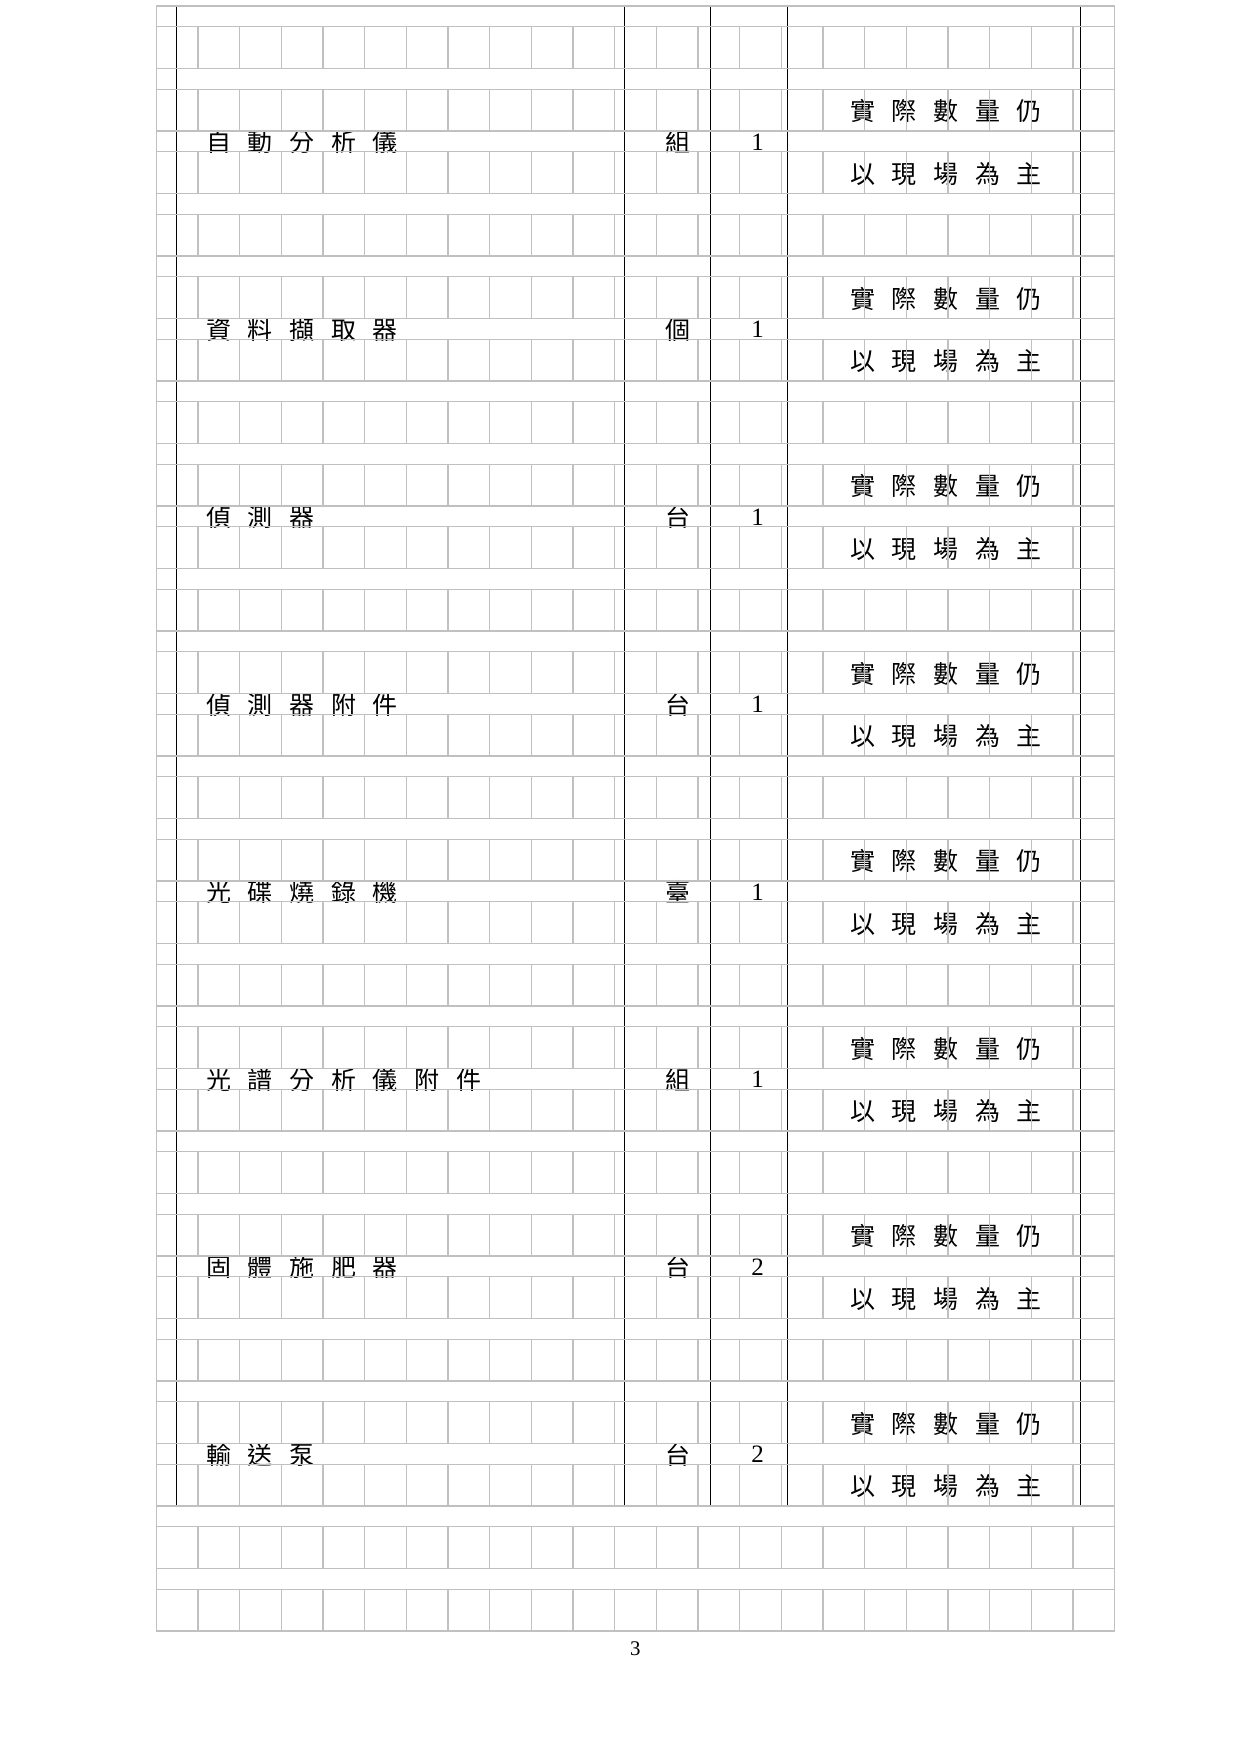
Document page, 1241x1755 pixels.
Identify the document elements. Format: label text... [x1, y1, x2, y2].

table_cell 1 [711, 882, 787, 901]
table_cell 台 [657, 1277, 697, 1318]
table_cell 光譜分析儀附件 [306, 1069, 336, 1089]
table_cell 臺 [657, 902, 697, 943]
table_cell 偵測器 [324, 465, 364, 505]
table_cell 實際數量仍以現場為主 [788, 194, 1080, 214]
table_cell 偵測器附件 [177, 652, 197, 693]
table_cell [782, 465, 787, 505]
table_cell 光譜分析儀附件 [490, 1027, 531, 1068]
table_cell 光譜分析儀附件 [574, 965, 614, 1005]
table_cell 偵測器 [177, 507, 212, 526]
table_cell [711, 1007, 787, 1026]
table_cell 組 [699, 90, 710, 130]
table_cell [740, 465, 781, 505]
table_cell 輸送泵 [407, 1465, 447, 1505]
table_cell 實際數量仍以現場為主 [907, 1090, 947, 1130]
table_cell 實際數量仍以現場為主 [788, 590, 822, 630]
table_cell 實際數量仍以現場為主 [824, 590, 864, 630]
table_cell 自動分析儀 [532, 27, 572, 68]
table_cell 光譜分析儀附件 [240, 1027, 281, 1068]
table_cell [782, 27, 787, 68]
table_cell 個 [699, 340, 710, 380]
table_cell 自動分析儀 [449, 152, 489, 193]
table_cell 實際數量仍以現場為主 [949, 1465, 989, 1505]
table_cell 光譜分析儀附件 [219, 1069, 299, 1089]
table_cell 輸送泵 [298, 1444, 624, 1464]
table_cell [711, 257, 787, 276]
table_cell 資料擷取器 [365, 340, 406, 380]
table_cell 光碟燒錄機 [490, 840, 531, 880]
table_cell 組 [657, 90, 697, 130]
table_cell 輸送泵 [177, 1319, 624, 1339]
table_cell [782, 1152, 787, 1193]
table_cell 偵測器附件 [324, 715, 364, 755]
table_cell 實際數量仍以現場為主 [824, 215, 864, 255]
table_cell 偵測器附件 [407, 715, 447, 755]
table_cell 偵測器附件 [261, 694, 268, 714]
table_cell 自動分析儀 [365, 152, 406, 193]
table_cell 輸送泵 [324, 1402, 364, 1443]
table_cell 實際數量仍以現場為主 [824, 402, 864, 443]
table_cell [711, 1152, 739, 1193]
table_cell 實際數量仍以現場為主 [788, 1027, 822, 1068]
table_cell 台 [671, 1457, 684, 1463]
table_cell 實際數量仍以現場為主 [1074, 27, 1080, 68]
table_cell 組 [657, 27, 697, 68]
table_cell 臺 [699, 777, 710, 818]
table_cell 固體施肥器 [449, 1215, 489, 1255]
table_cell 實際數量仍以現場為主 [907, 1027, 947, 1068]
table_cell 偵測器 [407, 527, 447, 568]
table_cell 實際數量仍以現場為主 [1032, 840, 1072, 880]
table_cell 台 [699, 1465, 710, 1505]
table_cell [740, 152, 781, 193]
table_cell 實際數量仍以現場為主 [907, 777, 947, 818]
table_cell 光碟燒錄機 [199, 902, 239, 943]
table_cell 實際數量仍以現場為主 [907, 277, 947, 318]
table_cell 輸送泵 [574, 1465, 614, 1505]
table_cell [782, 1027, 787, 1068]
table_cell 偵測器附件 [532, 652, 572, 693]
table_cell 自動分析儀 [282, 90, 322, 130]
table_cell 輸送泵 [615, 1340, 624, 1380]
table_cell 光碟燒錄機 [365, 840, 406, 880]
table_cell 光譜分析儀附件 [532, 1027, 572, 1068]
table_cell 實際數量仍以現場為主 [990, 1090, 1031, 1130]
table_cell 實際數量仍以現場為主 [907, 152, 947, 193]
table_cell 實際數量仍以現場為主 [788, 402, 822, 443]
table_cell 固體施肥器 [490, 1277, 531, 1318]
table_cell 臺 [699, 840, 710, 880]
table_cell 輸送泵 [213, 1444, 262, 1464]
table_cell 實際數量仍以現場為主 [824, 1090, 864, 1130]
table_cell 臺 [625, 777, 656, 818]
table_cell 自動分析儀 [199, 27, 239, 68]
table_cell 1 [711, 507, 787, 526]
table_cell 偵測器附件 [324, 590, 364, 630]
table_cell 光碟燒錄機 [282, 777, 322, 818]
table_cell 偵測器 [261, 507, 268, 526]
table_cell 自動分析儀 [240, 152, 281, 193]
table_cell 輸送泵 [490, 1465, 531, 1505]
table_cell 實際數量仍以現場為主 [1032, 902, 1072, 943]
table_cell 台 [657, 527, 697, 568]
table_cell 1 [711, 1069, 787, 1089]
table_cell 實際數量仍以現場為主 [788, 152, 822, 193]
table_cell [711, 465, 739, 505]
table_cell 實際數量仍以現場為主 [788, 90, 822, 130]
table_cell [782, 1277, 787, 1318]
table_cell [782, 777, 787, 818]
table_cell 資料擷取器 [324, 277, 364, 318]
table_cell 台 [625, 1194, 710, 1214]
table_cell 台 [625, 590, 656, 630]
table_cell 光碟燒錄機 [365, 902, 406, 943]
table_cell [711, 1090, 739, 1130]
table_cell 實際數量仍以現場為主 [788, 69, 1080, 89]
table_cell 輸送泵 [177, 1382, 624, 1401]
table_cell 實際數量仍以現場為主 [824, 1465, 864, 1505]
table_cell 實際數量仍以現場為主 [1074, 1465, 1080, 1505]
table_cell 偵測器附件 [449, 652, 489, 693]
table_cell 台 [625, 715, 656, 755]
table_cell 實際數量仍以現場為主 [907, 27, 947, 68]
table_cell 實際數量仍以現場為主 [788, 1090, 822, 1130]
table_cell 固體施肥器 [449, 1277, 489, 1318]
table_cell 實際數量仍以現場為主 [990, 590, 1031, 630]
table_cell 固體施肥器 [615, 1215, 624, 1255]
table_cell [782, 902, 787, 943]
table_cell 輸送泵 [532, 1402, 572, 1443]
table_cell 自動分析儀 [615, 152, 624, 193]
table_cell 自動分析儀 [199, 90, 239, 130]
table_cell 固體施肥器 [229, 1257, 256, 1276]
table_cell [740, 1277, 781, 1318]
table_cell [740, 1090, 781, 1130]
table_cell 光譜分析儀附件 [177, 1007, 624, 1026]
table_cell 實際數量仍以現場為主 [1074, 527, 1080, 568]
table_cell 台 [699, 1277, 710, 1318]
table_cell 台 [625, 444, 710, 464]
table_cell 輸送泵 [615, 1465, 624, 1505]
table_cell [782, 402, 787, 443]
table_cell 資料擷取器 [240, 340, 281, 380]
table_cell 實際數量仍以現場為主 [865, 1027, 906, 1068]
table_cell 資料擷取器 [390, 319, 624, 339]
table_cell 固體施肥器 [532, 1152, 572, 1193]
table_cell 自動分析儀 [490, 152, 531, 193]
table_cell 自動分析儀 [407, 27, 447, 68]
table_cell 實際數量仍以現場為主 [949, 652, 989, 693]
table_cell 臺 [657, 777, 697, 818]
table_cell 實際數量仍以現場為主 [788, 1007, 1080, 1026]
table_cell 輸送泵 [240, 1465, 281, 1505]
table_cell 光譜分析儀附件 [615, 1090, 624, 1130]
table_cell 偵測器附件 [282, 715, 322, 755]
table_cell 資料擷取器 [240, 215, 281, 255]
table_cell 偵測器 [240, 527, 281, 568]
table_cell 光碟燒錄機 [324, 840, 364, 880]
table_cell 固體施肥器 [240, 1152, 281, 1193]
table_cell 輸送泵 [282, 1340, 322, 1380]
table_cell 台 [699, 1215, 710, 1255]
table_cell 光譜分析儀附件 [615, 965, 624, 1005]
table_cell 實際數量仍以現場為主 [1032, 965, 1072, 1005]
table_cell 自動分析儀 [574, 152, 614, 193]
table_cell 固體施肥器 [365, 1215, 406, 1255]
table_cell 光碟燒錄機 [240, 777, 281, 818]
table_cell 偵測器附件 [212, 694, 261, 714]
table_cell 光譜分析儀附件 [177, 944, 624, 964]
table_cell 固體施肥器 [365, 1277, 406, 1318]
table_cell [782, 1465, 787, 1505]
table_cell 固體施肥器 [379, 1267, 391, 1276]
table_cell 偵測器附件 [324, 652, 364, 693]
table_cell 自動分析儀 [490, 27, 531, 68]
table_cell 台 [699, 652, 710, 693]
table_cell 實際數量仍以現場為主 [949, 527, 989, 568]
table_cell 光譜分析儀附件 [436, 1069, 462, 1089]
table_cell 自動分析儀 [378, 132, 386, 151]
table_cell 組 [699, 1027, 710, 1068]
table_cell 1 [711, 319, 787, 339]
table_cell 實際數量仍以現場為主 [990, 1027, 1031, 1068]
table_cell 偵測器附件 [240, 715, 281, 755]
table_cell 實際數量仍以現場為主 [949, 27, 989, 68]
table_cell 實際數量仍以現場為主 [788, 1319, 1080, 1339]
table_cell 輸送泵 [177, 1465, 197, 1505]
table_cell 偵測器 [490, 402, 531, 443]
table_cell 資料擷取器 [216, 319, 252, 339]
table_cell 實際數量仍以現場為主 [788, 819, 1080, 839]
table_cell 資料擷取器 [449, 340, 489, 380]
table_cell 偵測器附件 [335, 694, 343, 714]
table_cell [711, 652, 739, 693]
table_cell [740, 652, 781, 693]
table_cell 實際數量仍以現場為主 [1074, 902, 1080, 943]
table_cell [740, 27, 781, 68]
table_cell 偵測器附件 [490, 652, 531, 693]
table_cell 自動分析儀 [449, 90, 489, 130]
table_cell 光譜分析儀附件 [177, 1090, 197, 1130]
table_cell 光譜分析儀附件 [365, 1027, 406, 1068]
table_cell 實際數量仍以現場為主 [1074, 90, 1080, 130]
table_cell 光譜分析儀附件 [615, 1027, 624, 1068]
table_cell 個 [625, 257, 710, 276]
table_cell 輸送泵 [324, 1465, 364, 1505]
table_cell 偵測器附件 [615, 590, 624, 630]
table_cell 偵測器 [324, 402, 364, 443]
table_cell 實際數量仍以現場為主 [865, 1402, 906, 1443]
table_cell 光碟燒錄機 [532, 902, 572, 943]
table_cell 實際數量仍以現場為主 [1032, 90, 1072, 130]
table_cell 台 [625, 527, 656, 568]
table_cell 實際數量仍以現場為主 [788, 257, 1080, 276]
table_cell 固體施肥器 [390, 1257, 624, 1276]
table_cell 固體施肥器 [407, 1215, 447, 1255]
table_cell 台 [699, 465, 710, 505]
table_cell 光譜分析儀附件 [177, 1027, 197, 1068]
table_cell 偵測器 [199, 527, 239, 568]
table_cell 偵測器附件 [490, 590, 531, 630]
table_cell 固體施肥器 [177, 1152, 197, 1193]
table_cell 個 [625, 319, 670, 339]
table_cell 實際數量仍以現場為主 [1074, 590, 1080, 630]
table_cell 實際數量仍以現場為主 [949, 840, 989, 880]
table_cell 偵測器附件 [177, 632, 624, 651]
table_cell 固體施肥器 [282, 1152, 322, 1193]
table_cell 資料擷取器 [365, 277, 406, 318]
table_cell 實際數量仍以現場為主 [788, 527, 822, 568]
table_cell 光譜分析儀附件 [282, 1027, 322, 1068]
table_cell 光譜分析儀附件 [407, 965, 447, 1005]
table_cell 偵測器附件 [177, 715, 197, 755]
table_cell 實際數量仍以現場為主 [1032, 27, 1072, 68]
table_cell 實際數量仍以現場為主 [949, 465, 989, 505]
table_cell 光譜分析儀附件 [574, 1090, 614, 1130]
table_cell 實際數量仍以現場為主 [990, 1465, 1031, 1505]
table_cell 輸送泵 [199, 1340, 239, 1380]
table_cell 臺 [625, 882, 710, 901]
table_cell [740, 215, 781, 255]
table_cell 台 [699, 527, 710, 568]
table_cell 資料擷取器 [365, 215, 406, 255]
table_cell 光譜分析儀附件 [418, 1069, 426, 1089]
table_cell 自動分析儀 [307, 132, 336, 151]
table_cell 實際數量仍以現場為主 [949, 1152, 989, 1193]
table_cell 實際數量仍以現場為主 [788, 27, 822, 68]
table_cell 固體施肥器 [532, 1215, 572, 1255]
table_cell 實際數量仍以現場為主 [907, 590, 947, 630]
table_cell 光譜分析儀附件 [324, 1090, 364, 1130]
table_cell 偵測器 [177, 402, 197, 443]
table_cell 偵測器 [177, 465, 197, 505]
table_cell 實際數量仍以現場為主 [788, 1444, 1080, 1464]
table_cell 資料擷取器 [407, 215, 447, 255]
table_cell 光譜分析儀附件 [199, 1090, 239, 1130]
table_cell 資料擷取器 [574, 277, 614, 318]
table_cell [740, 277, 781, 318]
table_cell 實際數量仍以現場為主 [907, 1340, 947, 1380]
table_cell 資料擷取器 [177, 277, 197, 318]
table_cell 光碟燒錄機 [177, 902, 197, 943]
table_cell [711, 1319, 787, 1339]
table_cell 光碟燒錄機 [177, 757, 624, 776]
table_cell [740, 1027, 781, 1068]
table_cell 實際數量仍以現場為主 [1074, 1340, 1080, 1380]
table_cell 臺 [625, 840, 656, 880]
table_cell [782, 1090, 787, 1130]
table_cell 光碟燒錄機 [532, 840, 572, 880]
table_cell 光碟燒錄機 [177, 819, 624, 839]
table_cell 台 [625, 1402, 656, 1443]
table_cell 組 [625, 1069, 677, 1089]
table_cell 台 [671, 519, 684, 525]
table_cell 個 [625, 340, 656, 380]
table_cell 輸送泵 [407, 1340, 447, 1380]
table_cell 自動分析儀 [338, 132, 344, 151]
table_cell 偵測器附件 [574, 590, 614, 630]
table_cell 台 [657, 715, 697, 755]
table_cell 偵測器 [240, 402, 281, 443]
table_cell 偵測器附件 [296, 705, 308, 714]
table_cell [782, 1215, 787, 1255]
table_cell [782, 840, 787, 880]
table_cell 固體施肥器 [574, 1215, 614, 1255]
table_cell 資料擷取器 [177, 194, 624, 214]
table_cell 實際數量仍以現場為主 [824, 1027, 864, 1068]
table_cell 實際數量仍以現場為主 [865, 340, 906, 380]
table_cell 台 [625, 652, 656, 693]
table_cell 偵測器 [574, 402, 614, 443]
table_cell 實際數量仍以現場為主 [1032, 1027, 1072, 1068]
table_cell 光碟燒錄機 [365, 777, 406, 818]
table_cell 光碟燒錄機 [199, 777, 239, 818]
table_cell 實際數量仍以現場為主 [865, 402, 906, 443]
table_cell 資料擷取器 [574, 215, 614, 255]
table_cell 資料擷取器 [295, 319, 308, 339]
table_cell 實際數量仍以現場為主 [1074, 1402, 1080, 1443]
table_cell 實際數量仍以現場為主 [788, 1402, 822, 1443]
table_cell 台 [657, 1402, 697, 1443]
table_cell 自動分析儀 [345, 132, 377, 151]
table_cell 實際數量仍以現場為主 [907, 840, 947, 880]
table_cell 實際數量仍以現場為主 [824, 715, 864, 755]
table_cell 資料擷取器 [449, 215, 489, 255]
table_cell 台 [625, 569, 710, 589]
table_cell 實際數量仍以現場為主 [949, 715, 989, 755]
table_cell 光譜分析儀附件 [365, 965, 406, 1005]
table_cell [782, 90, 787, 130]
table_cell 實際數量仍以現場為主 [907, 215, 947, 255]
table_cell 偵測器 [296, 517, 308, 526]
table_cell 實際數量仍以現場為主 [949, 340, 989, 380]
table_cell 光碟燒錄機 [324, 777, 364, 818]
table_cell 光碟燒錄機 [219, 882, 251, 901]
table_cell 光譜分析儀附件 [177, 1069, 217, 1089]
table_cell 光碟燒錄機 [282, 902, 322, 943]
table_cell 台 [625, 694, 710, 714]
table_cell 光譜分析儀附件 [282, 965, 322, 1005]
table_cell 實際數量仍以現場為主 [1032, 1340, 1072, 1380]
table_cell [782, 527, 787, 568]
table_cell 實際數量仍以現場為主 [949, 777, 989, 818]
table_cell 自動分析儀 [324, 27, 364, 68]
table_cell 偵測器附件 [407, 652, 447, 693]
table_cell 實際數量仍以現場為主 [1074, 1215, 1080, 1255]
table_cell 組 [625, 1027, 656, 1068]
table_cell 固體施肥器 [177, 1132, 624, 1151]
table_cell 實際數量仍以現場為主 [1074, 277, 1080, 318]
table_cell 自動分析儀 [324, 152, 364, 193]
table_cell 光碟燒錄機 [252, 882, 262, 894]
table_cell 偵測器附件 [449, 715, 489, 755]
table_cell 實際數量仍以現場為主 [824, 27, 864, 68]
table_cell 實際數量仍以現場為主 [949, 277, 989, 318]
table_cell 實際數量仍以現場為主 [1032, 1215, 1072, 1255]
table_cell 光碟燒錄機 [532, 777, 572, 818]
table_cell [711, 1382, 787, 1401]
table_cell 光譜分析儀附件 [574, 1027, 614, 1068]
table_cell 實際數量仍以現場為主 [788, 382, 1080, 401]
table_cell 個 [699, 277, 710, 318]
table_cell 偵測器附件 [353, 694, 378, 714]
table_cell 偵測器 [199, 465, 239, 505]
table_cell 固體施肥器 [615, 1152, 624, 1193]
table_cell [711, 194, 787, 214]
table_cell 實際數量仍以現場為主 [1032, 1090, 1072, 1130]
table_cell 光碟燒錄機 [449, 777, 489, 818]
table_cell [711, 215, 739, 255]
table_cell 輸送泵 [199, 1402, 239, 1443]
table_cell 資料擷取器 [449, 277, 489, 318]
table_cell 實際數量仍以現場為主 [1032, 402, 1072, 443]
table_cell 實際數量仍以現場為主 [824, 965, 864, 1005]
table_cell 臺 [657, 840, 697, 880]
table_cell 實際數量仍以現場為主 [788, 1277, 822, 1318]
table_cell 實際數量仍以現場為主 [865, 840, 906, 880]
table_cell 台 [625, 1465, 656, 1505]
table_cell [782, 1402, 787, 1443]
table_cell 實際數量仍以現場為主 [1074, 777, 1080, 818]
table_cell 光碟燒錄機 [240, 902, 281, 943]
table_cell 資料擷取器 [532, 215, 572, 255]
table_cell 自動分析儀 [388, 132, 624, 151]
table_cell 固體施肥器 [295, 1257, 334, 1276]
table_cell [711, 90, 739, 130]
table_cell 實際數量仍以現場為主 [865, 277, 906, 318]
table_cell 組 [625, 152, 656, 193]
table_cell 固體施肥器 [282, 1215, 322, 1255]
table_cell [782, 340, 787, 380]
table_cell 實際數量仍以現場為主 [990, 215, 1031, 255]
table_cell 台 [671, 1269, 684, 1275]
table_cell 偵測器 [449, 402, 489, 443]
table_cell 光碟燒錄機 [615, 840, 624, 880]
table_cell [711, 277, 739, 318]
table_cell 光碟燒錄機 [378, 885, 387, 901]
table_cell [711, 1465, 739, 1505]
table_cell 固體施肥器 [449, 1152, 489, 1193]
table_cell 台 [625, 1152, 656, 1193]
table_cell 資料擷取器 [309, 319, 382, 339]
table_cell 實際數量仍以現場為主 [1074, 1090, 1080, 1130]
table_cell 實際數量仍以現場為主 [788, 882, 1080, 901]
table_cell 實際數量仍以現場為主 [907, 902, 947, 943]
table_cell [782, 152, 787, 193]
table_cell 偵測器 [240, 465, 281, 505]
table_cell 實際數量仍以現場為主 [907, 1402, 947, 1443]
table_cell 個 [657, 277, 697, 318]
table_cell 實際數量仍以現場為主 [1032, 465, 1072, 505]
table_cell 自動分析儀 [265, 132, 299, 151]
table_cell [711, 757, 787, 776]
table_cell 實際數量仍以現場為主 [788, 694, 1080, 714]
table_cell 個 [625, 277, 656, 318]
table_cell 實際數量仍以現場為主 [865, 652, 906, 693]
table_cell 臺 [699, 902, 710, 943]
table_cell 實際數量仍以現場為主 [949, 1340, 989, 1380]
table_cell 自動分析儀 [365, 27, 406, 68]
table_cell 實際數量仍以現場為主 [788, 340, 822, 380]
table_cell 台 [671, 707, 684, 713]
table_cell 實際數量仍以現場為主 [824, 152, 864, 193]
table_cell 實際數量仍以現場為主 [1032, 652, 1072, 693]
table_cell 臺 [625, 757, 710, 776]
table_cell [711, 7, 787, 26]
table_cell 實際數量仍以現場為主 [949, 902, 989, 943]
table_cell 光譜分析儀附件 [449, 1090, 489, 1130]
table_cell 輸送泵 [615, 1402, 624, 1443]
table_cell 實際數量仍以現場為主 [1074, 715, 1080, 755]
table_cell 組 [657, 152, 697, 193]
table_cell [740, 1340, 781, 1380]
table_cell 自動分析儀 [615, 27, 624, 68]
table_cell 光碟燒錄機 [574, 840, 614, 880]
table_cell 偵測器 [177, 444, 624, 464]
table_cell 偵測器 [365, 465, 406, 505]
table_cell 實際數量仍以現場為主 [824, 1277, 864, 1318]
table_cell 實際數量仍以現場為主 [990, 340, 1031, 380]
table_cell 實際數量仍以現場為主 [1074, 152, 1080, 193]
table_cell 組 [699, 27, 710, 68]
table_cell 實際數量仍以現場為主 [990, 1215, 1031, 1255]
table_cell 光譜分析儀附件 [345, 1069, 378, 1089]
table_cell 光譜分析儀附件 [490, 965, 531, 1005]
table_cell 偵測器 [282, 465, 322, 505]
table_cell 偵測器 [177, 527, 197, 568]
table_cell 偵測器附件 [344, 694, 351, 714]
table_cell 實際數量仍以現場為主 [949, 215, 989, 255]
table_cell 2 [711, 1257, 787, 1276]
table_cell 光碟燒錄機 [407, 902, 447, 943]
table_cell 實際數量仍以現場為主 [949, 1027, 989, 1068]
table_cell 光碟燒錄機 [177, 882, 217, 901]
table_cell 輸送泵 [240, 1340, 281, 1380]
table_cell 光譜分析儀附件 [199, 1027, 239, 1068]
table_cell 自動分析儀 [574, 27, 614, 68]
table_cell 實際數量仍以現場為主 [788, 757, 1080, 776]
table_cell 實際數量仍以現場為主 [788, 277, 822, 318]
table_cell 台 [625, 632, 710, 651]
table_cell 資料擷取器 [532, 340, 572, 380]
table_cell 資料擷取器 [282, 277, 322, 318]
table_cell 固體施肥器 [407, 1152, 447, 1193]
table_cell [711, 840, 739, 880]
table_cell 資料擷取器 [177, 319, 221, 339]
table_cell 輸送泵 [177, 1340, 197, 1380]
table_cell 實際數量仍以現場為主 [990, 27, 1031, 68]
table_cell 偵測器附件 [574, 715, 614, 755]
table_cell 偵測器附件 [177, 694, 212, 714]
table_cell 組 [657, 965, 697, 1005]
table_cell [711, 1402, 739, 1443]
table_cell 光譜分析儀附件 [199, 965, 239, 1005]
table_cell [740, 1402, 781, 1443]
table_cell 光碟燒錄機 [490, 902, 531, 943]
table_cell [711, 152, 739, 193]
table_cell 組 [657, 1027, 697, 1068]
table_cell 偵測器 [282, 527, 322, 568]
table_cell 組 [625, 69, 710, 89]
table_cell 實際數量仍以現場為主 [788, 715, 822, 755]
table_cell 偵測器 [615, 402, 624, 443]
table_cell 自動分析儀 [177, 152, 197, 193]
table_cell 輸送泵 [449, 1402, 489, 1443]
table_cell 台 [625, 1132, 710, 1151]
table_cell 實際數量仍以現場為主 [1074, 965, 1080, 1005]
table_cell [740, 777, 781, 818]
table_cell 輸送泵 [324, 1340, 364, 1380]
table_cell 自動分析儀 [177, 7, 624, 26]
table_cell 偵測器 [532, 465, 572, 505]
table_cell 固體施肥器 [324, 1215, 364, 1255]
table_cell 實際數量仍以現場為主 [949, 90, 989, 130]
table_cell 偵測器 [532, 402, 572, 443]
table_cell 台 [699, 715, 710, 755]
table_cell 實際數量仍以現場為主 [788, 840, 822, 880]
table_cell [711, 1194, 787, 1214]
table_cell 輸送泵 [365, 1340, 406, 1380]
table_cell 資料擷取器 [490, 215, 531, 255]
table_cell 實際數量仍以現場為主 [824, 1215, 864, 1255]
table_cell 光碟燒錄機 [449, 840, 489, 880]
table_cell 實際數量仍以現場為主 [907, 527, 947, 568]
table_cell 實際數量仍以現場為主 [788, 1257, 1080, 1276]
table_cell 實際數量仍以現場為主 [824, 527, 864, 568]
table_cell 光譜分析儀附件 [407, 1090, 447, 1130]
table_cell 自動分析儀 [240, 90, 281, 130]
table_cell [740, 965, 781, 1005]
table_cell 自動分析儀 [177, 90, 197, 130]
table_cell 固體施肥器 [210, 1258, 227, 1275]
table_cell 自動分析儀 [240, 27, 281, 68]
table_cell 自動分析儀 [177, 27, 197, 68]
table_cell 偵測器附件 [199, 715, 239, 755]
table_cell 實際數量仍以現場為主 [1032, 777, 1072, 818]
table_cell [740, 1215, 781, 1255]
table_cell 光譜分析儀附件 [532, 965, 572, 1005]
table_cell 實際數量仍以現場為主 [949, 590, 989, 630]
table_cell 實際數量仍以現場為主 [990, 1402, 1031, 1443]
table_cell [711, 1340, 739, 1380]
table_cell 輸送泵 [199, 1465, 239, 1505]
table_cell 固體施肥器 [324, 1152, 364, 1193]
table_cell 實際數量仍以現場為主 [990, 402, 1031, 443]
table_cell 組 [625, 27, 656, 68]
table_cell 偵測器 [449, 465, 489, 505]
table_cell [740, 902, 781, 943]
table_cell 實際數量仍以現場為主 [865, 1215, 906, 1255]
table_cell [782, 715, 787, 755]
table_cell 資料擷取器 [490, 277, 531, 318]
table_cell 實際數量仍以現場為主 [865, 1340, 906, 1380]
table_cell [740, 715, 781, 755]
table_cell 組 [699, 1090, 710, 1130]
table_cell 實際數量仍以現場為主 [907, 1152, 947, 1193]
table_cell 自動分析儀 [324, 90, 364, 130]
table_cell 實際數量仍以現場為主 [1074, 840, 1080, 880]
table_cell 偵測器 [407, 402, 447, 443]
table_cell 台 [625, 1277, 656, 1318]
table_cell 輸送泵 [532, 1465, 572, 1505]
table_cell 實際數量仍以現場為主 [1074, 1027, 1080, 1068]
table_cell 偵測器附件 [199, 590, 239, 630]
table_cell 實際數量仍以現場為主 [990, 777, 1031, 818]
table_cell 實際數量仍以現場為主 [824, 1152, 864, 1193]
table_cell 實際數量仍以現場為主 [824, 902, 864, 943]
table_cell 實際數量仍以現場為主 [1032, 527, 1072, 568]
table_cell 實際數量仍以現場為主 [824, 465, 864, 505]
table_cell 固體施肥器 [532, 1277, 572, 1318]
table_cell 輸送泵 [574, 1402, 614, 1443]
table_cell [711, 944, 787, 964]
table_cell 輸送泵 [365, 1402, 406, 1443]
table_cell [711, 1132, 787, 1151]
table_cell 偵測器 [407, 465, 447, 505]
table_cell 光譜分析儀附件 [473, 1069, 624, 1089]
table_cell 實際數量仍以現場為主 [990, 1340, 1031, 1380]
table_cell 光碟燒錄機 [615, 902, 624, 943]
table_cell 固體施肥器 [177, 1215, 197, 1255]
table_cell 實際數量仍以現場為主 [907, 340, 947, 380]
table_cell 實際數量仍以現場為主 [788, 444, 1080, 464]
table_cell 實際數量仍以現場為主 [1074, 465, 1080, 505]
table_cell 固體施肥器 [257, 1257, 295, 1276]
table_cell [711, 902, 739, 943]
table_cell 輸送泵 [282, 1402, 322, 1443]
table_cell 光譜分析儀附件 [177, 965, 197, 1005]
table_cell 實際數量仍以現場為主 [1032, 590, 1072, 630]
table_cell 輸送泵 [532, 1340, 572, 1380]
table_cell 光譜分析儀附件 [407, 1027, 447, 1068]
table_cell 光譜分析儀附件 [324, 965, 364, 1005]
table_cell 輸送泵 [240, 1402, 281, 1443]
table_cell 光譜分析儀附件 [282, 1090, 322, 1130]
table_cell 台 [625, 1215, 656, 1255]
table_cell 實際數量仍以現場為主 [788, 507, 1080, 526]
table_cell 光譜分析儀附件 [378, 1069, 386, 1089]
table_cell 輸送泵 [177, 1402, 197, 1443]
table_cell 光碟燒錄機 [177, 840, 197, 880]
table_cell 實際數量仍以現場為主 [865, 215, 906, 255]
table_cell 實際數量仍以現場為主 [788, 132, 1080, 151]
table_cell [782, 590, 787, 630]
table_cell [711, 402, 739, 443]
table_cell 實際數量仍以現場為主 [1074, 652, 1080, 693]
table_cell 個 [699, 215, 710, 255]
table_cell 固體施肥器 [177, 1194, 624, 1214]
table_cell 台 [625, 1257, 710, 1276]
table_cell 實際數量仍以現場為主 [865, 965, 906, 1005]
table_cell 實際數量仍以現場為主 [990, 527, 1031, 568]
table_cell 實際數量仍以現場為主 [907, 965, 947, 1005]
table_cell 實際數量仍以現場為主 [949, 402, 989, 443]
table_cell 實際數量仍以現場為主 [990, 90, 1031, 130]
table_cell 台 [699, 1402, 710, 1443]
table_cell 實際數量仍以現場為主 [1032, 1152, 1072, 1193]
table_cell 台 [657, 1152, 697, 1193]
table_cell 偵測器附件 [365, 590, 406, 630]
table_cell 光碟燒錄機 [349, 882, 376, 901]
table_cell 光譜分析儀附件 [449, 965, 489, 1005]
table_cell 輸送泵 [490, 1340, 531, 1380]
table_cell 輸送泵 [490, 1402, 531, 1443]
table_cell 實際數量仍以現場為主 [788, 777, 822, 818]
table_cell 自動分析儀 [282, 27, 322, 68]
table_cell 偵測器附件 [490, 715, 531, 755]
table_cell 資料擷取器 [615, 215, 624, 255]
table_cell 資料擷取器 [532, 277, 572, 318]
table_cell 光碟燒錄機 [293, 882, 336, 901]
table_cell 偵測器 [307, 507, 624, 526]
table_cell 實際數量仍以現場為主 [788, 1215, 822, 1255]
table_cell [740, 527, 781, 568]
table_cell 偵測器附件 [282, 590, 322, 630]
table_cell 實際數量仍以現場為主 [865, 90, 906, 130]
table_cell 實際數量仍以現場為主 [907, 1465, 947, 1505]
table_cell 固體施肥器 [365, 1152, 406, 1193]
table_cell 實際數量仍以現場為主 [907, 465, 947, 505]
table_cell 資料擷取器 [490, 340, 531, 380]
table_cell 實際數量仍以現場為主 [1074, 340, 1080, 380]
table_cell 輸送泵 [449, 1340, 489, 1380]
table_cell [711, 819, 787, 839]
table_cell 實際數量仍以現場為主 [865, 27, 906, 68]
table_cell 偵測器 [324, 527, 364, 568]
table_cell 自動分析儀 [407, 152, 447, 193]
table_cell 台 [699, 402, 710, 443]
table_cell 光譜分析儀附件 [240, 965, 281, 1005]
table_cell 資料擷取器 [615, 340, 624, 380]
table_cell 實際數量仍以現場為主 [865, 777, 906, 818]
table_cell 固體施肥器 [199, 1215, 239, 1255]
table_cell 偵測器 [212, 507, 261, 526]
table_cell 光碟燒錄機 [282, 840, 322, 880]
table_cell 固體施肥器 [240, 1215, 281, 1255]
table_cell [782, 277, 787, 318]
table_cell [711, 1277, 739, 1318]
table_cell [711, 27, 739, 68]
table_cell 光碟燒錄機 [407, 840, 447, 880]
table_cell 實際數量仍以現場為主 [788, 902, 822, 943]
table_cell 資料擷取器 [379, 330, 391, 339]
table_cell 偵測器 [532, 527, 572, 568]
table_cell 自動分析儀 [177, 132, 217, 151]
table_cell 實際數量仍以現場為主 [788, 1069, 1080, 1089]
table_cell 實際數量仍以現場為主 [788, 319, 1080, 339]
table_cell 實際數量仍以現場為主 [788, 7, 1080, 26]
table_cell 偵測器附件 [532, 715, 572, 755]
table_cell 實際數量仍以現場為主 [788, 632, 1080, 651]
table_cell 實際數量仍以現場為主 [949, 1277, 989, 1318]
table_cell 資料擷取器 [324, 340, 364, 380]
table_cell 偵測器 [282, 402, 322, 443]
table_cell 組 [699, 965, 710, 1005]
table_cell 偵測器附件 [365, 652, 406, 693]
table_cell 實際數量仍以現場為主 [824, 652, 864, 693]
table_cell 偵測器 [615, 465, 624, 505]
table_cell 臺 [625, 819, 710, 839]
table_cell 實際數量仍以現場為主 [824, 840, 864, 880]
table_cell 實際數量仍以現場為主 [788, 569, 1080, 589]
table_cell [740, 340, 781, 380]
table_cell 組 [657, 1090, 697, 1130]
table_cell 實際數量仍以現場為主 [788, 1152, 822, 1193]
table_cell 光碟燒錄機 [615, 777, 624, 818]
table_cell 個 [625, 194, 710, 214]
table_cell 偵測器附件 [615, 715, 624, 755]
table_cell 實際數量仍以現場為主 [824, 277, 864, 318]
table_cell 光譜分析儀附件 [427, 1069, 434, 1089]
table_cell 資料擷取器 [177, 340, 197, 380]
table_cell 實際數量仍以現場為主 [990, 652, 1031, 693]
table_cell 輸送泵 [574, 1340, 614, 1380]
table_cell 實際數量仍以現場為主 [788, 1465, 822, 1505]
table_cell 實際數量仍以現場為主 [1032, 1465, 1072, 1505]
table_cell 資料擷取器 [240, 277, 281, 318]
table_cell 實際數量仍以現場為主 [907, 715, 947, 755]
table_cell 實際數量仍以現場為主 [788, 965, 822, 1005]
table_cell 偵測器 [365, 402, 406, 443]
table_cell 資料擷取器 [199, 277, 239, 318]
table_cell 實際數量仍以現場為主 [907, 1215, 947, 1255]
table_cell 輸送泵 [407, 1402, 447, 1443]
table_cell 實際數量仍以現場為主 [788, 465, 822, 505]
table_cell [711, 340, 739, 380]
table_cell 台 [625, 1444, 710, 1464]
table_cell 資料擷取器 [574, 340, 614, 380]
table_cell [740, 402, 781, 443]
table_cell 固體施肥器 [344, 1257, 382, 1276]
table_cell 實際數量仍以現場為主 [824, 90, 864, 130]
table_cell 光譜分析儀附件 [490, 1090, 531, 1130]
table_cell 資料擷取器 [268, 319, 293, 339]
table_cell 台 [657, 1340, 697, 1380]
table_cell 實際數量仍以現場為主 [865, 590, 906, 630]
table_cell 偵測器附件 [615, 652, 624, 693]
table_cell [711, 590, 739, 630]
table_cell 資料擷取器 [282, 340, 322, 380]
table_cell 實際數量仍以現場為主 [865, 1465, 906, 1505]
table_cell 實際數量仍以現場為主 [788, 215, 822, 255]
table_cell 偵測器 [199, 402, 239, 443]
table_cell 實際數量仍以現場為主 [949, 1090, 989, 1130]
table_cell 光碟燒錄機 [449, 902, 489, 943]
table_cell 自動分析儀 [219, 132, 253, 151]
table_cell [711, 569, 787, 589]
table_cell 固體施肥器 [240, 1277, 281, 1318]
table_cell 實際數量仍以現場為主 [990, 965, 1031, 1005]
table_cell 組 [625, 132, 677, 151]
table_cell 資料擷取器 [615, 277, 624, 318]
table_cell 實際數量仍以現場為主 [990, 1277, 1031, 1318]
table_cell 偵測器 [365, 527, 406, 568]
table_cell 實際數量仍以現場為主 [949, 152, 989, 193]
table_cell 偵測器附件 [407, 590, 447, 630]
table_cell [740, 840, 781, 880]
table_cell 實際數量仍以現場為主 [1032, 1277, 1072, 1318]
table_cell 組 [625, 965, 656, 1005]
table_cell [711, 632, 787, 651]
table_cell 實際數量仍以現場為主 [1074, 1152, 1080, 1193]
table_cell 組 [699, 152, 710, 193]
table_cell 自動分析儀 [490, 90, 531, 130]
table_cell 實際數量仍以現場為主 [990, 1152, 1031, 1193]
table_cell 光碟燒錄機 [324, 902, 364, 943]
table_cell 偵測器附件 [199, 652, 239, 693]
table_cell 實際數量仍以現場為主 [949, 1402, 989, 1443]
table_cell 2 [711, 1444, 787, 1464]
table_cell 台 [657, 1215, 697, 1255]
table_cell 實際數量仍以現場為主 [907, 402, 947, 443]
table_cell 固體施肥器 [324, 1277, 364, 1318]
table_cell 偵測器附件 [177, 590, 197, 630]
table_cell 光譜分析儀附件 [449, 1027, 489, 1068]
table_cell 組 [625, 1090, 656, 1130]
table_cell 固體施肥器 [199, 1277, 239, 1318]
table_cell 偵測器 [615, 527, 624, 568]
table_cell 光碟燒錄機 [388, 882, 624, 901]
table_cell 台 [699, 590, 710, 630]
table_cell 實際數量仍以現場為主 [949, 1215, 989, 1255]
table_cell 實際數量仍以現場為主 [865, 1090, 906, 1130]
table_cell 組 [625, 1007, 710, 1026]
table_cell 資料擷取器 [177, 257, 624, 276]
table_cell [782, 652, 787, 693]
table_cell 實際數量仍以現場為主 [824, 1340, 864, 1380]
table_cell 偵測器 [449, 527, 489, 568]
table_cell 組 [625, 90, 656, 130]
table_cell 實際數量仍以現場為主 [990, 715, 1031, 755]
table_cell 固體施肥器 [282, 1277, 322, 1318]
table_cell 台 [657, 652, 697, 693]
table_cell 輸送泵 [257, 1444, 301, 1464]
table_cell 偵測器附件 [389, 694, 624, 714]
table_cell 實際數量仍以現場為主 [824, 777, 864, 818]
table_cell 實際數量仍以現場為主 [1074, 402, 1080, 443]
table_cell 實際數量仍以現場為主 [865, 902, 906, 943]
table_cell [782, 1340, 787, 1380]
table_cell 光碟燒錄機 [199, 840, 239, 880]
table_cell 自動分析儀 [177, 69, 624, 89]
table_cell 實際數量仍以現場為主 [824, 1402, 864, 1443]
table_cell 光碟燒錄機 [260, 882, 293, 901]
table_cell 自動分析儀 [615, 90, 624, 130]
table_cell 實際數量仍以現場為主 [907, 1277, 947, 1318]
table_cell 固體施肥器 [177, 1277, 197, 1318]
table_cell 資料擷取器 [199, 215, 239, 255]
table_cell 實際數量仍以現場為主 [788, 1382, 1080, 1401]
table_cell 固體施肥器 [615, 1277, 624, 1318]
table_cell 自動分析儀 [365, 90, 406, 130]
table_cell 固體施肥器 [490, 1152, 531, 1193]
table_cell 固體施肥器 [407, 1277, 447, 1318]
table_cell 偵測器 [574, 527, 614, 568]
table_cell 偵測器附件 [240, 652, 281, 693]
table_cell 自動分析儀 [449, 27, 489, 68]
table_cell 台 [625, 1382, 710, 1401]
table_cell 偵測器附件 [282, 652, 322, 693]
table_cell 台 [699, 1152, 710, 1193]
table_cell 偵測器附件 [240, 590, 281, 630]
table_cell 台 [625, 382, 710, 401]
table_cell 光碟燒錄機 [177, 777, 197, 818]
table_cell [711, 1215, 739, 1255]
table_cell 偵測器附件 [365, 715, 406, 755]
table_cell [782, 215, 787, 255]
table_cell 實際數量仍以現場為主 [990, 465, 1031, 505]
table_cell 組 [687, 132, 710, 151]
table_cell 光碟燒錄機 [407, 777, 447, 818]
table_cell 自動分析儀 [199, 152, 239, 193]
table_cell 個 [657, 340, 697, 380]
table_cell 組 [687, 1069, 710, 1089]
table_cell 偵測器 [490, 465, 531, 505]
table_cell 偵測器附件 [177, 569, 624, 589]
table_cell 光譜分析儀附件 [324, 1027, 364, 1068]
table_cell 實際數量仍以現場為主 [990, 840, 1031, 880]
table_cell 自動分析儀 [532, 90, 572, 130]
table_cell [711, 777, 739, 818]
table_cell 自動分析儀 [282, 152, 322, 193]
table_cell 實際數量仍以現場為主 [949, 965, 989, 1005]
table_cell 台 [657, 1465, 697, 1505]
table_cell 台 [657, 465, 697, 505]
table_cell [740, 1152, 781, 1193]
table_cell 組 [625, 944, 710, 964]
table_cell 個 [657, 215, 697, 255]
table_cell 資料擷取器 [177, 215, 197, 255]
table_cell 台 [625, 1340, 656, 1380]
table_cell 實際數量仍以現場為主 [788, 1194, 1080, 1214]
table_cell 台 [625, 507, 710, 526]
table_cell 光譜分析儀附件 [240, 1090, 281, 1130]
table_cell 光碟燒錄機 [574, 777, 614, 818]
table_cell 資料擷取器 [407, 340, 447, 380]
table_cell 光譜分析儀附件 [388, 1069, 416, 1089]
table_cell 實際數量仍以現場為主 [1074, 1277, 1080, 1318]
table_cell 資料擷取器 [254, 319, 266, 334]
table_cell 實際數量仍以現場為主 [865, 1152, 906, 1193]
table_cell 實際數量仍以現場為主 [865, 1277, 906, 1318]
table_cell 自動分析儀 [574, 90, 614, 130]
table_cell 固體施肥器 [574, 1152, 614, 1193]
table_cell 個 [625, 215, 656, 255]
table_cell 台 [657, 590, 697, 630]
table_cell 實際數量仍以現場為主 [907, 90, 947, 130]
table_cell 實際數量仍以現場為主 [1032, 715, 1072, 755]
table_cell 資料擷取器 [199, 340, 239, 380]
table_cell 實際數量仍以現場為主 [1032, 277, 1072, 318]
table_cell [740, 90, 781, 130]
table_cell 實際數量仍以現場為主 [865, 715, 906, 755]
table_cell [711, 965, 739, 1005]
table_cell 實際數量仍以現場為主 [1032, 340, 1072, 380]
table_cell 偵測器 [574, 465, 614, 505]
table_cell [711, 527, 739, 568]
table_cell [782, 965, 787, 1005]
table_cell 實際數量仍以現場為主 [1032, 215, 1072, 255]
table_cell 實際數量仍以現場為主 [788, 652, 822, 693]
table_cell 實際數量仍以現場為主 [865, 152, 906, 193]
table_cell [711, 1027, 739, 1068]
table_cell 光碟燒錄機 [490, 777, 531, 818]
table_cell 台 [625, 465, 656, 505]
table_cell [740, 1465, 781, 1505]
table_cell 資料擷取器 [282, 215, 322, 255]
table_cell 光碟燒錄機 [240, 840, 281, 880]
table_cell 實際數量仍以現場為主 [824, 340, 864, 380]
table_cell 實際數量仍以現場為主 [1074, 215, 1080, 255]
table_cell 偵測器附件 [449, 590, 489, 630]
table_cell 偵測器 [270, 507, 299, 526]
table_cell 台 [625, 402, 656, 443]
table_cell 實際數量仍以現場為主 [788, 944, 1080, 964]
table_cell 光碟燒錄機 [574, 902, 614, 943]
table_cell 實際數量仍以現場為主 [1032, 152, 1072, 193]
table_cell 實際數量仍以現場為主 [1032, 1402, 1072, 1443]
table_cell 光譜分析儀附件 [462, 1069, 471, 1089]
table_cell 臺 [625, 902, 656, 943]
table_cell 偵測器附件 [532, 590, 572, 630]
table_cell 偵測器 [177, 382, 624, 401]
table_cell 偵測器 [490, 527, 531, 568]
table_cell 組 [625, 7, 710, 26]
table_cell 偵測器附件 [270, 694, 299, 714]
table_cell 台 [699, 1340, 710, 1380]
table_cell 實際數量仍以現場為主 [788, 1132, 1080, 1151]
table_cell 1 [711, 694, 787, 714]
table_cell [711, 382, 787, 401]
table_cell 台 [625, 1319, 710, 1339]
table_cell 實際數量仍以現場為主 [865, 527, 906, 568]
table_cell [711, 444, 787, 464]
table_cell 偵測器附件 [378, 694, 387, 714]
table_cell [711, 69, 787, 89]
table_cell 自動分析儀 [407, 90, 447, 130]
table_cell 資料擷取器 [324, 215, 364, 255]
table_cell 固體施肥器 [199, 1152, 239, 1193]
table_cell 實際數量仍以現場為主 [907, 652, 947, 693]
table_cell 實際數量仍以現場為主 [865, 465, 906, 505]
table_cell 台 [657, 402, 697, 443]
table_cell 輸送泵 [177, 1444, 211, 1464]
table_cell 光譜分析儀附件 [532, 1090, 572, 1130]
table_cell 自動分析儀 [532, 152, 572, 193]
table_cell 實際數量仍以現場為主 [990, 902, 1031, 943]
table_cell 輸送泵 [449, 1465, 489, 1505]
table_cell 實際數量仍以現場為主 [990, 152, 1031, 193]
table_cell 自動分析儀 [297, 141, 307, 151]
table_cell 偵測器附件 [574, 652, 614, 693]
table_cell 實際數量仍以現場為主 [788, 1340, 822, 1380]
table_cell 光碟燒錄機 [335, 882, 350, 901]
table_cell 輸送泵 [365, 1465, 406, 1505]
table_cell 個 [688, 319, 710, 339]
table_cell 光譜分析儀附件 [338, 1069, 348, 1089]
table_cell 資料擷取器 [407, 277, 447, 318]
table_cell 實際數量仍以現場為主 [990, 277, 1031, 318]
table_cell 光譜分析儀附件 [365, 1090, 406, 1130]
table_cell 固體施肥器 [177, 1257, 208, 1276]
table_cell [740, 590, 781, 630]
table_cell 1 [711, 132, 787, 151]
table_cell 固體施肥器 [490, 1215, 531, 1255]
table_cell [711, 715, 739, 755]
table_cell 輸送泵 [282, 1465, 322, 1505]
table_cell 固體施肥器 [574, 1277, 614, 1318]
table_cell 偵測器附件 [307, 694, 333, 714]
table_cell 個 [675, 321, 686, 338]
